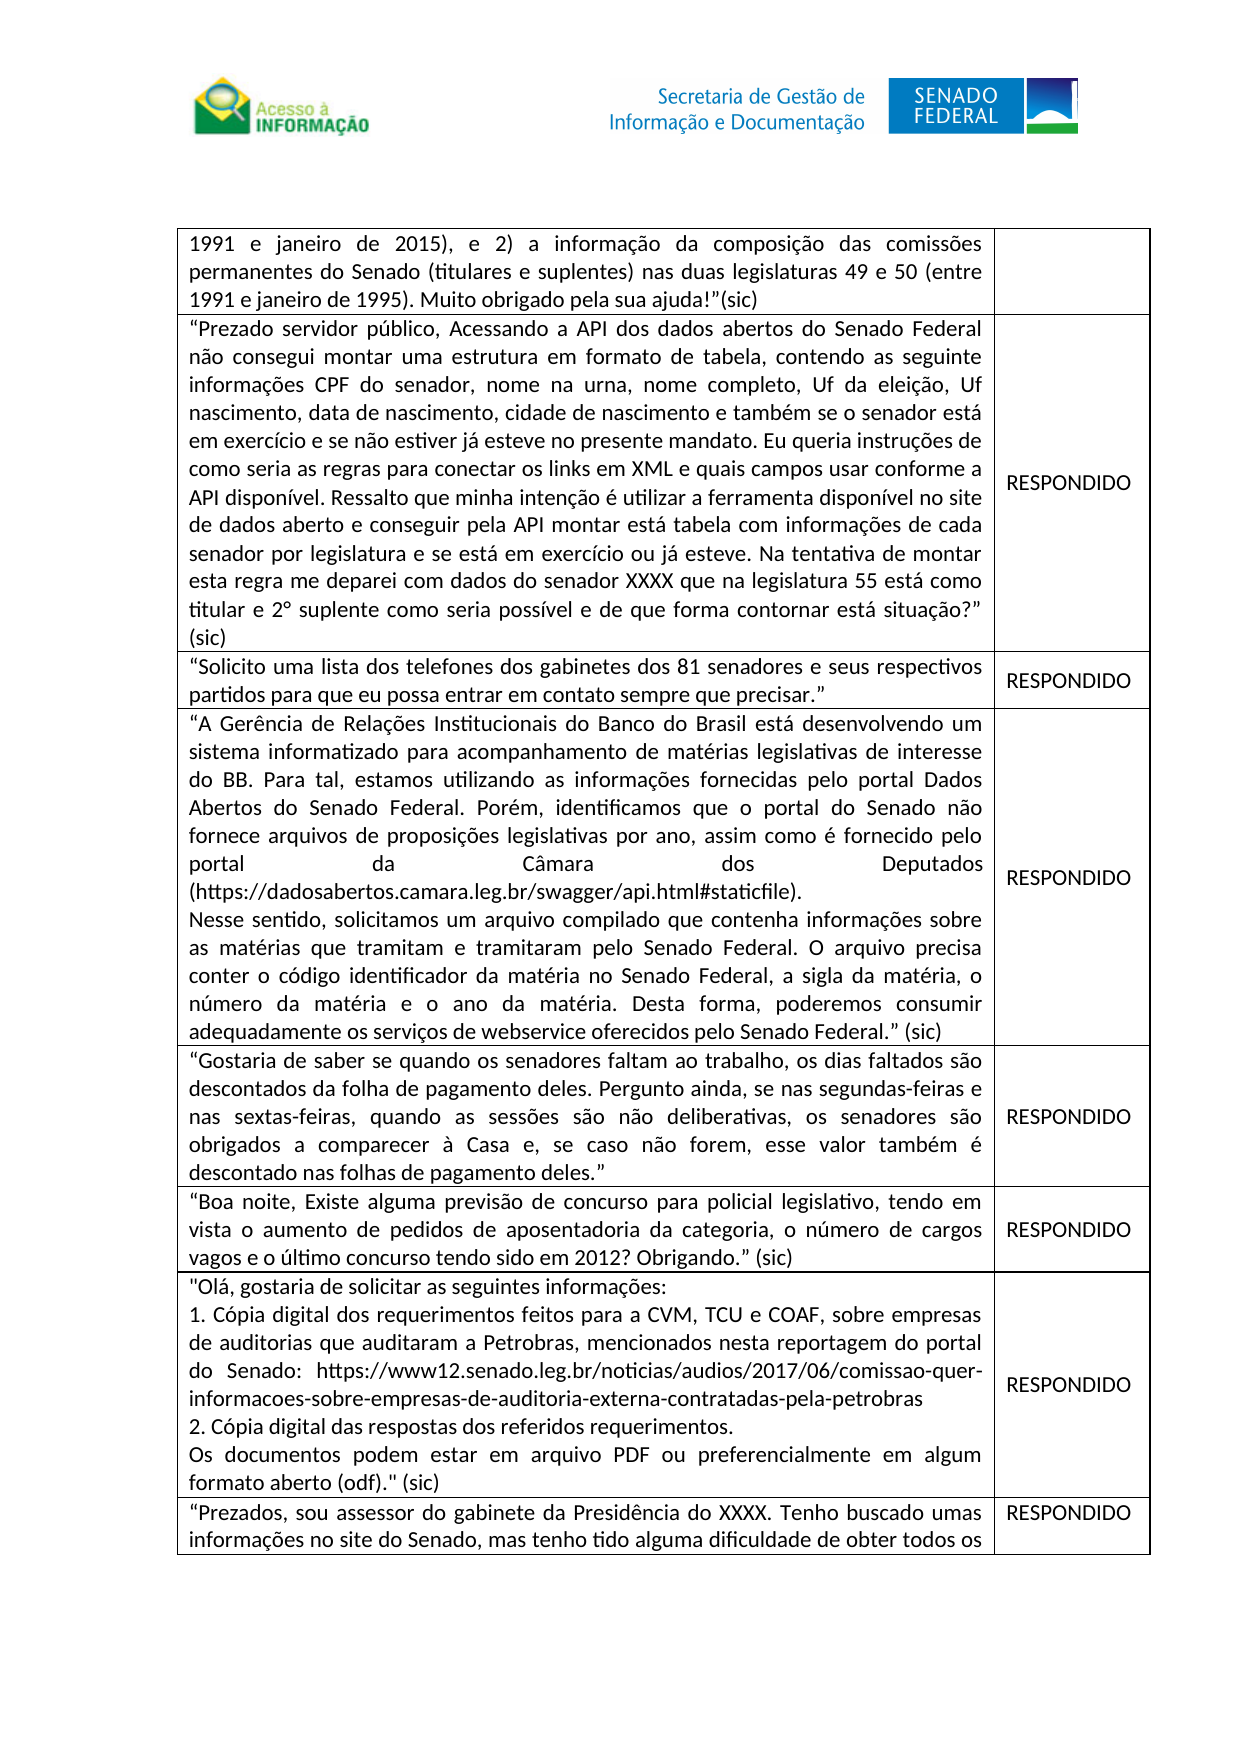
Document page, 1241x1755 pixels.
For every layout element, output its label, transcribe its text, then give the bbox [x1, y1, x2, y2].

table_cell RESPONDIDO [995, 709, 1149, 1045]
table_cell [995, 229, 1149, 313]
table_cell “Prezado servidor público, Acessando a API dos dados abertos do Senado Federal não consegui montar uma estrutura em formato de tabela, contendo as seguinte informações CPF do senador, nome na urna, nome completo, Uf da eleição, Uf nascimento, data de nascimento, cidade de nascimento e também se o senador está em exercício e se não estiver já esteve no presente mandato. Eu queria instruções de como seria as regras para conectar os links em XML e quais campos usar conforme a API disponível. Ressalto que minha intenção é utilizar a ferramenta disponível no site de dados aberto e conseguir pela API montar está tabela com informações de cada senador por legislatura e se está em exercício ou já esteve. Na tentativa de montar esta regra me deparei com dados do senador XXXX que na legislatura 55 está como titular e 2° suplente como seria possível e de que forma contornar está situação?” (sic) [178, 315, 994, 651]
table_cell “Boa noite, Existe alguma previsão de concurso para policial legislativo, tendo em vista o aumento de pedidos de aposentadoria da categoria, o número de cargos vagos e o último concurso tendo sido em 2012? Obrigando.” (sic) [178, 1187, 994, 1271]
table_cell RESPONDIDO [995, 652, 1149, 708]
table_cell RESPONDIDO [995, 1273, 1149, 1497]
table_cell 1991 e janeiro de 2015), e 2) a informação da composição das comissões permanentes do Senado (titulares e suplentes) nas duas legislaturas 49 e 50 (entre 1991 e janeiro de 1995). Muito obrigado pela sua ajuda!”(sic) [178, 229, 994, 313]
table_cell RESPONDIDO [995, 315, 1149, 651]
table_cell “Solicito uma lista dos telefones dos gabinetes dos 81 senadores e seus respectivos partidos para que eu possa entrar em contato sempre que precisar.” [178, 652, 994, 708]
table_cell "Olá, gostaria de solicitar as seguintes informações: 1. Cópia digital dos requerimentos feitos para a CVM, TCU e COAF, sobre empresas de auditorias que auditaram a Petrobras, mencionados nesta reportagem do portal do Senado: https://www12.senado.leg.br/noticias/audios/2017/06/comissao-quer-informacoes-sobre-empresas-de-auditoria-externa-contratadas-pela-petrobras 2. Cópia digital das respostas dos referidos requerimentos. Os documentos podem estar em arquivo PDF ou preferencialmente em algum formato aberto (odf)." (sic) [178, 1273, 994, 1497]
table_cell “Prezados, sou assessor do gabinete da Presidência do XXXX. Tenho buscado umas informações no site do Senado, mas tenho tido alguma dificuldade de obter todos os [178, 1498, 994, 1554]
table_cell RESPONDIDO [995, 1046, 1149, 1186]
table_cell RESPONDIDO [995, 1187, 1149, 1271]
table_cell “Gostaria de saber se quando os senadores faltam ao trabalho, os dias faltados são descontados da folha de pagamento deles. Pergunto ainda, se nas segundas-feiras e nas sextas-feiras, quando as sessões são não deliberativas, os senadores são obrigados a comparecer à Casa e, se caso não forem, esse valor também é descontado nas folhas de pagamento deles.” [178, 1046, 994, 1186]
table_cell “A Gerência de Relações Institucionais do Banco do Brasil está desenvolvendo um sistema informatizado para acompanhamento de matérias legislativas de interesse do BB. Para tal, estamos utilizando as informações fornecidas pelo portal Dados Abertos do Senado Federal. Porém, identificamos que o portal do Senado não fornece arquivos de proposições legislativas por ano, assim como é fornecido pelo portal da Câmara dos Deputados (https://dadosabertos.camara.leg.br/swagger/api.html#staticfile). Nesse sentido, solicitamos um arquivo compilado que contenha informações sobre as matérias que tramitam e tramitaram pelo Senado Federal. O arquivo precisa conter o código identificador da matéria no Senado Federal, a sigla da matéria, o número da matéria e o ano da matéria. Desta forma, poderemos consumir adequadamente os serviços de webservice oferecidos pelo Senado Federal.” (sic) [178, 709, 994, 1045]
table_cell RESPONDIDO [995, 1498, 1149, 1554]
